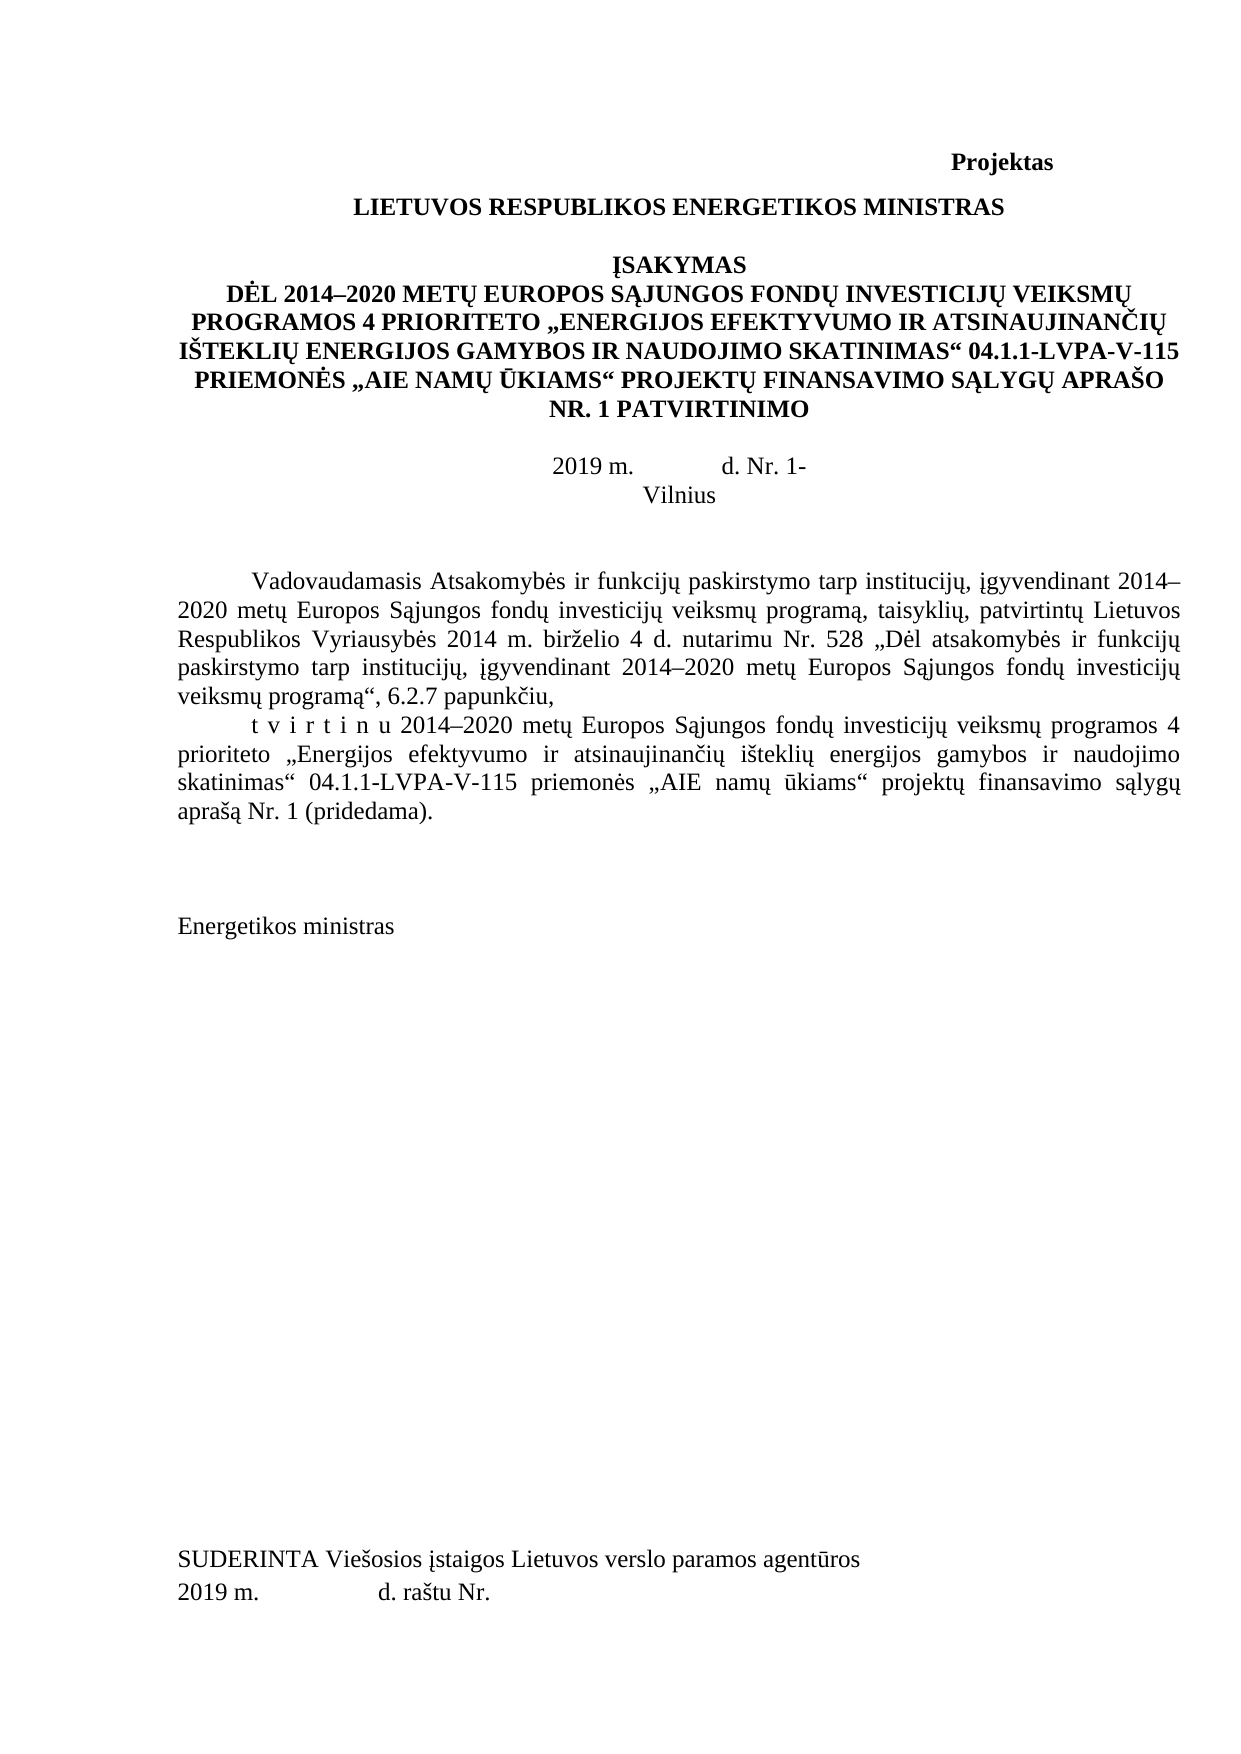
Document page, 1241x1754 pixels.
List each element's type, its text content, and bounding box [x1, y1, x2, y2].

text 2019 m. d. Nr. 1- [177, 451, 1181, 480]
text DĖL 2014–2020 METŲ EUROPOS SĄJUNGOS FONDŲ INVESTICIJŲ VEIKSMŲ PROGRAMOS 4 PRIORITETO „ENERGIJOS EFEKTYVUMO IR ATSINAUJINANČIŲ IŠTEKLIŲ ENERGIJOS GAMYBOS IR NAUDOJIMO SKATINIMAS“ 04.1.1-LVPA-V-115 PRIEMONĖS „AIE NAMŲ ŪKIAMS“ PROJEKTŲ FINANSAVIMO SĄLYGŲ APRAŠO NR. 1 PATVIRTINIMO [177, 279, 1181, 422]
text Vadovaudamasis Atsakomybės ir funkcijų paskirstymo tarp institucijų, įgyvendinant 2014–2020 metų Europos Sąjungos fondų investicijų veiksmų programą, taisyklių, patvirtintų Lietuvos Respublikos Vyriausybės 2014 m. birželio 4 d. nutarimu Nr. 528 „Dėl atsakomybės ir funkcijų paskirstymo tarp institucijų, įgyvendinant 2014–2020 metų Europos Sąjungos fondų investicijų veiksmų programą“, 6.2.7 papunkčiu, [177, 566, 1181, 710]
text ĮSAKYMAS [177, 250, 1181, 279]
text 2019 m. d. raštu Nr. [177, 1577, 1181, 1605]
text Vilnius [177, 480, 1181, 509]
text SUDERINTA Viešosios įstaigos Lietuvos verslo paramos agentūros [177, 1544, 1181, 1572]
text Projektas [177, 147, 1181, 176]
text Energetikos ministras [177, 911, 1181, 940]
text t v i r t i n u 2014–2020 metų Europos Sąjungos fondų investicijų veiksmų programos 4 prioriteto „Energijos efektyvumo ir atsinaujinančių išteklių energijos gamybos ir naudojimo skatinimas“ 04.1.1-LVPA-V-115 priemonės „AIE namų ūkiams“ projektų finansavimo sąlygų aprašą Nr. 1 (pridedama). [177, 710, 1181, 825]
text LIETUVOS RESPUBLIKOS ENERGETIKOS MINISTRAS [177, 192, 1181, 221]
